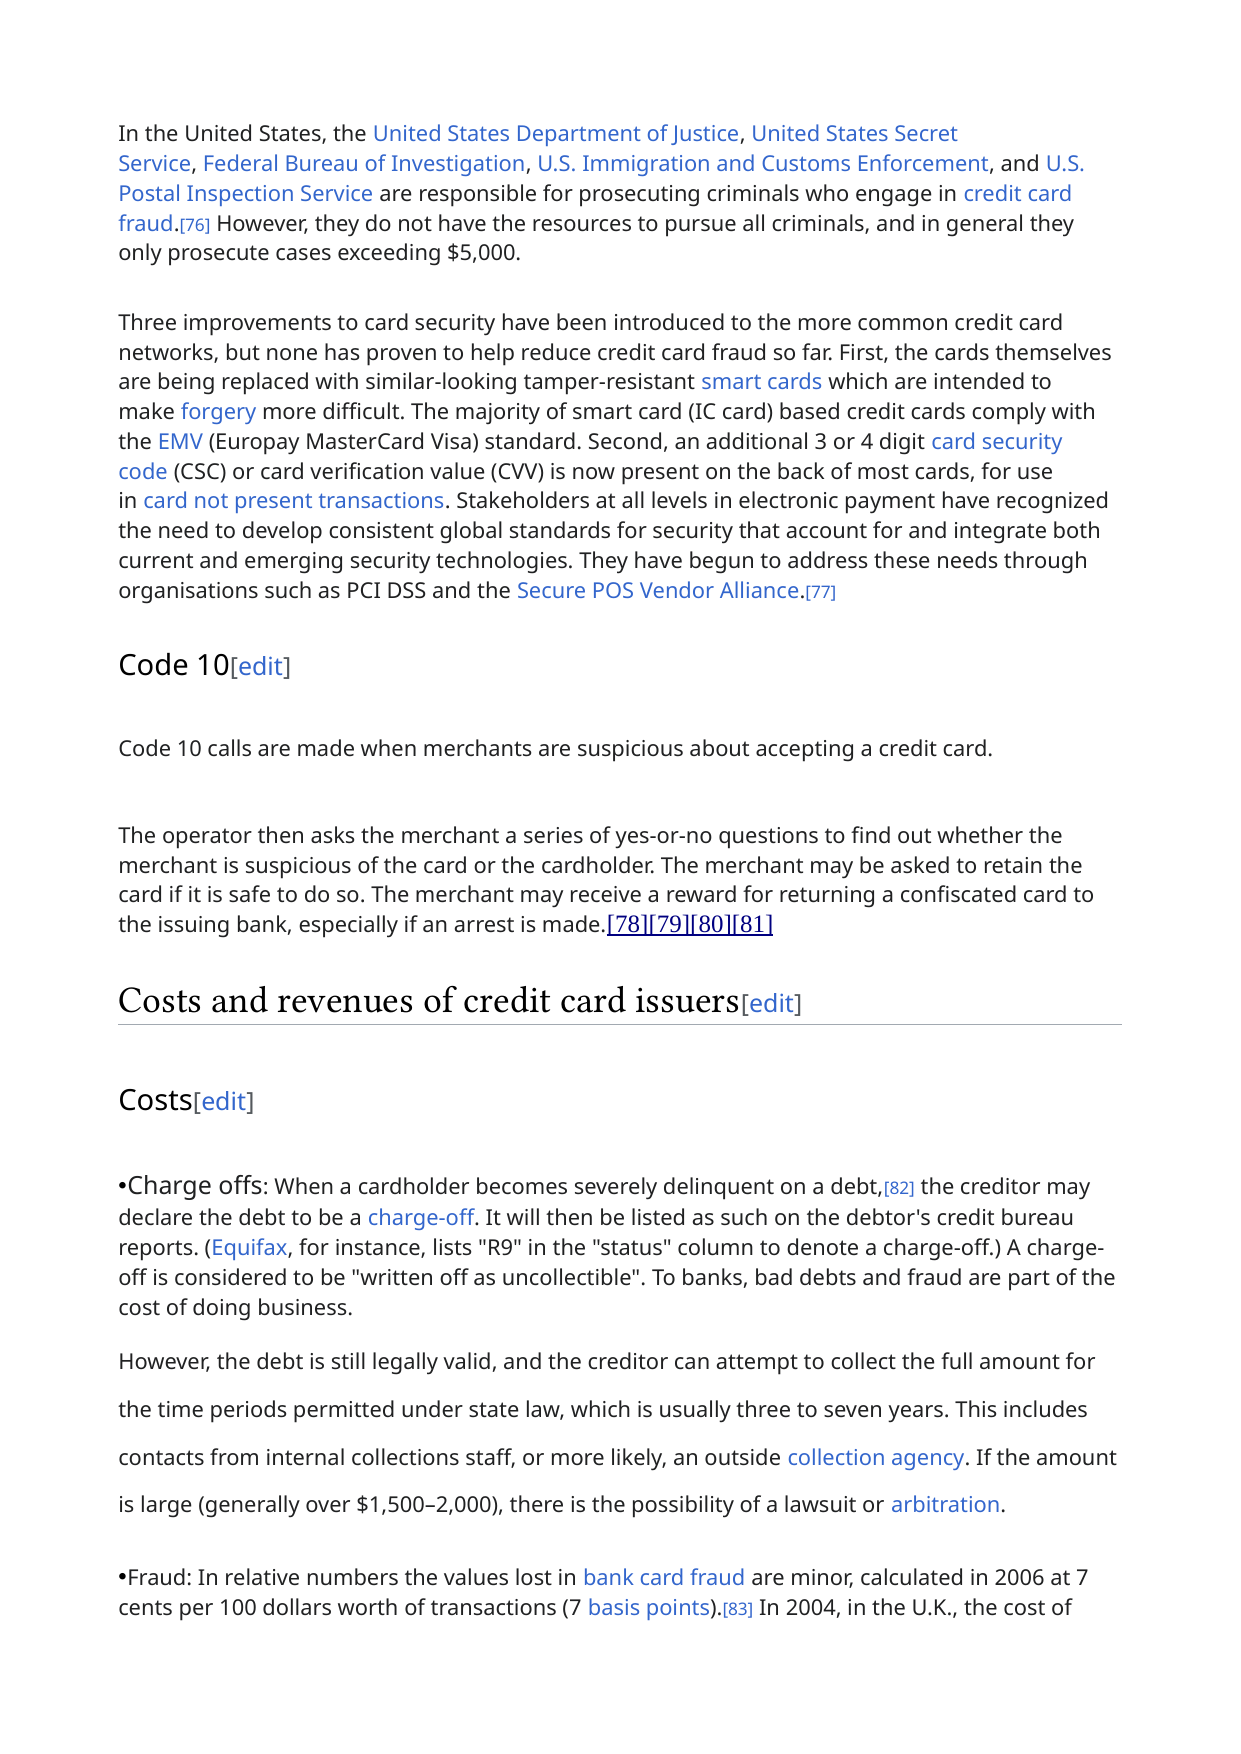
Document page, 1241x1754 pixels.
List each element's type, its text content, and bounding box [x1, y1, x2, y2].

list Charge offs: When a cardholder becomes severely delinquent on a debt,[82] the creditor may declare the debt to be a charge-off. It will then be listed as such on the debtor's credit bureau reports. (Equifax, for instance, lists "R9" in the "status" column to denote a charge-off.) A charge-off is considered to be "written off as uncollectible". To banks, bad debts and fraud are part of the cost of doing business. [118, 1168, 1122, 1321]
list Fraud: In relative numbers the values lost in bank card fraud are minor, calculated in 2006 at 7 cents per 100 dollars worth of transactions (7 basis points).[83] In 2004, in the U.K., the cost of [118, 1562, 1122, 1621]
subtitle Code 10[edit] [118, 644, 1122, 684]
text The operator then asks the merchant a series of yes-or-no questions to find out whether the merchant is suspicious of the card or the cardholder. The merchant may be asked to retain the card if it is safe to do so. The merchant may receive a reward for returning a confiscated card to the issuing bank, especially if an arrest is made.[78][79][80][81] [118, 820, 1122, 939]
text In the United States, the United States Department of Justice, United States Secret Service, Federal Bureau of Investigation, U.S. Immigration and Customs Enforcement, and U.S. Postal Inspection Service are responsible for prosecuting criminals who engage in credit card fraud.[76] However, they do not have the resources to pursue all criminals, and in general they only prosecute cases exceeding $5,000. [118, 118, 1122, 267]
text Code 10 calls are made when merchants are suspicious about accepting a credit card. [118, 733, 1122, 762]
subtitle Costs[edit] [118, 1079, 1122, 1119]
subtitle Costs and revenues of credit card issuers[edit] [118, 978, 1122, 1024]
list However, the debt is still legally valid, and the creditor can attempt to collect the full amount for the time periods permitted under state law, which is usually three to seven years. This includes contacts from internal collections staff, or more likely, an outside collection agency. If the amount is large (generally over $1,500–2,000), there is the possibility of a lawsuit or arbitration. [118, 1346, 1122, 1519]
text Three improvements to card security have been introduced to the more common credit card networks, but none has proven to help reduce credit card fraud so far. First, the cards themselves are being replaced with similar-looking tamper-resistant smart cards which are intended to make forgery more difficult. The majority of smart card (IC card) based credit cards comply with the EMV (Europay MasterCard Visa) standard. Second, an additional 3 or 4 digit card security code (CSC) or card verification value (CVV) is now present on the back of most cards, for use in card not present transactions. Stakeholders at all levels in electronic payment have recognized the need to develop consistent global standards for security that account for and integrate both current and emerging security technologies. They have begun to address these needs through organisations such as PCI DSS and the Secure POS Vendor Alliance.[77] [118, 307, 1122, 604]
